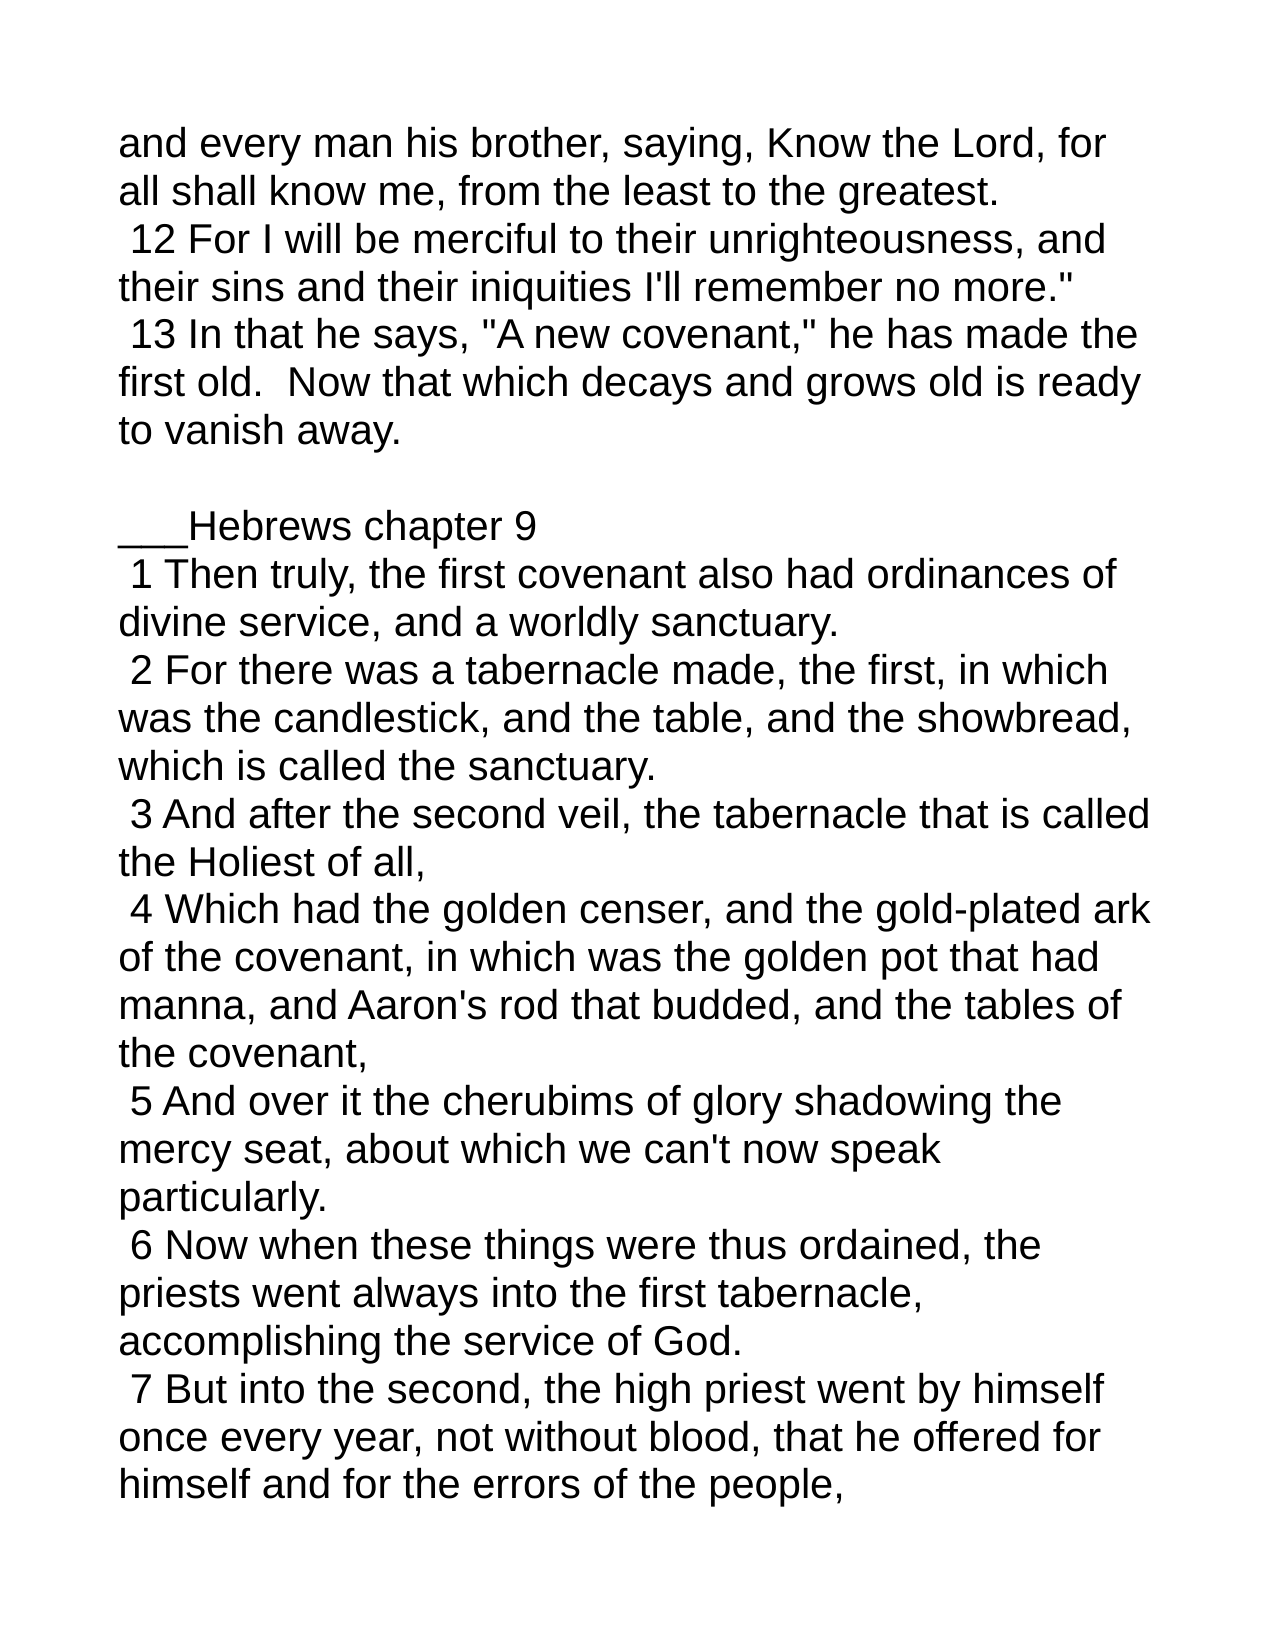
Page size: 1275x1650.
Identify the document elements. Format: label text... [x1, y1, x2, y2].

text 3 And after the second veil, the tabernacle that is called the Holiest of all, [118, 789, 1157, 885]
text ___Hebrews chapter 9 [118, 501, 1157, 549]
text 12 For I will be merciful to their unrighteousness, and their sins and their iniquities I'll remember no more." [118, 214, 1157, 310]
text 1 Then truly, the first covenant also had ordinances of divine service, and a worldly sanctuary. [118, 549, 1157, 645]
text 7 But into the second, the high priest went by himself once every year, not without blood, that he offered for himself and for the errors of the people, [118, 1364, 1157, 1508]
text 4 Which had the golden censer, and the gold-plated ark of the covenant, in which was the golden pot that had manna, and Aaron's rod that budded, and the tables of the covenant, [118, 885, 1157, 1076]
text and every man his brother, saying, Know the Lord, for all shall know me, from the least to the greatest. [118, 118, 1157, 214]
text 6 Now when these things were thus ordained, the priests went always into the first tabernacle, accomplishing the service of God. [118, 1220, 1157, 1364]
text 5 And over it the cherubims of glory shadowing the mercy seat, about which we can't now speak particularly. [118, 1076, 1157, 1220]
text 2 For there was a tabernacle made, the first, in which was the candlestick, and the table, and the showbread, which is called the sanctuary. [118, 645, 1157, 789]
text 13 In that he says, "A new covenant," he has made the first old. Now that which decays and grows old is ready to vanish away. [118, 310, 1157, 453]
